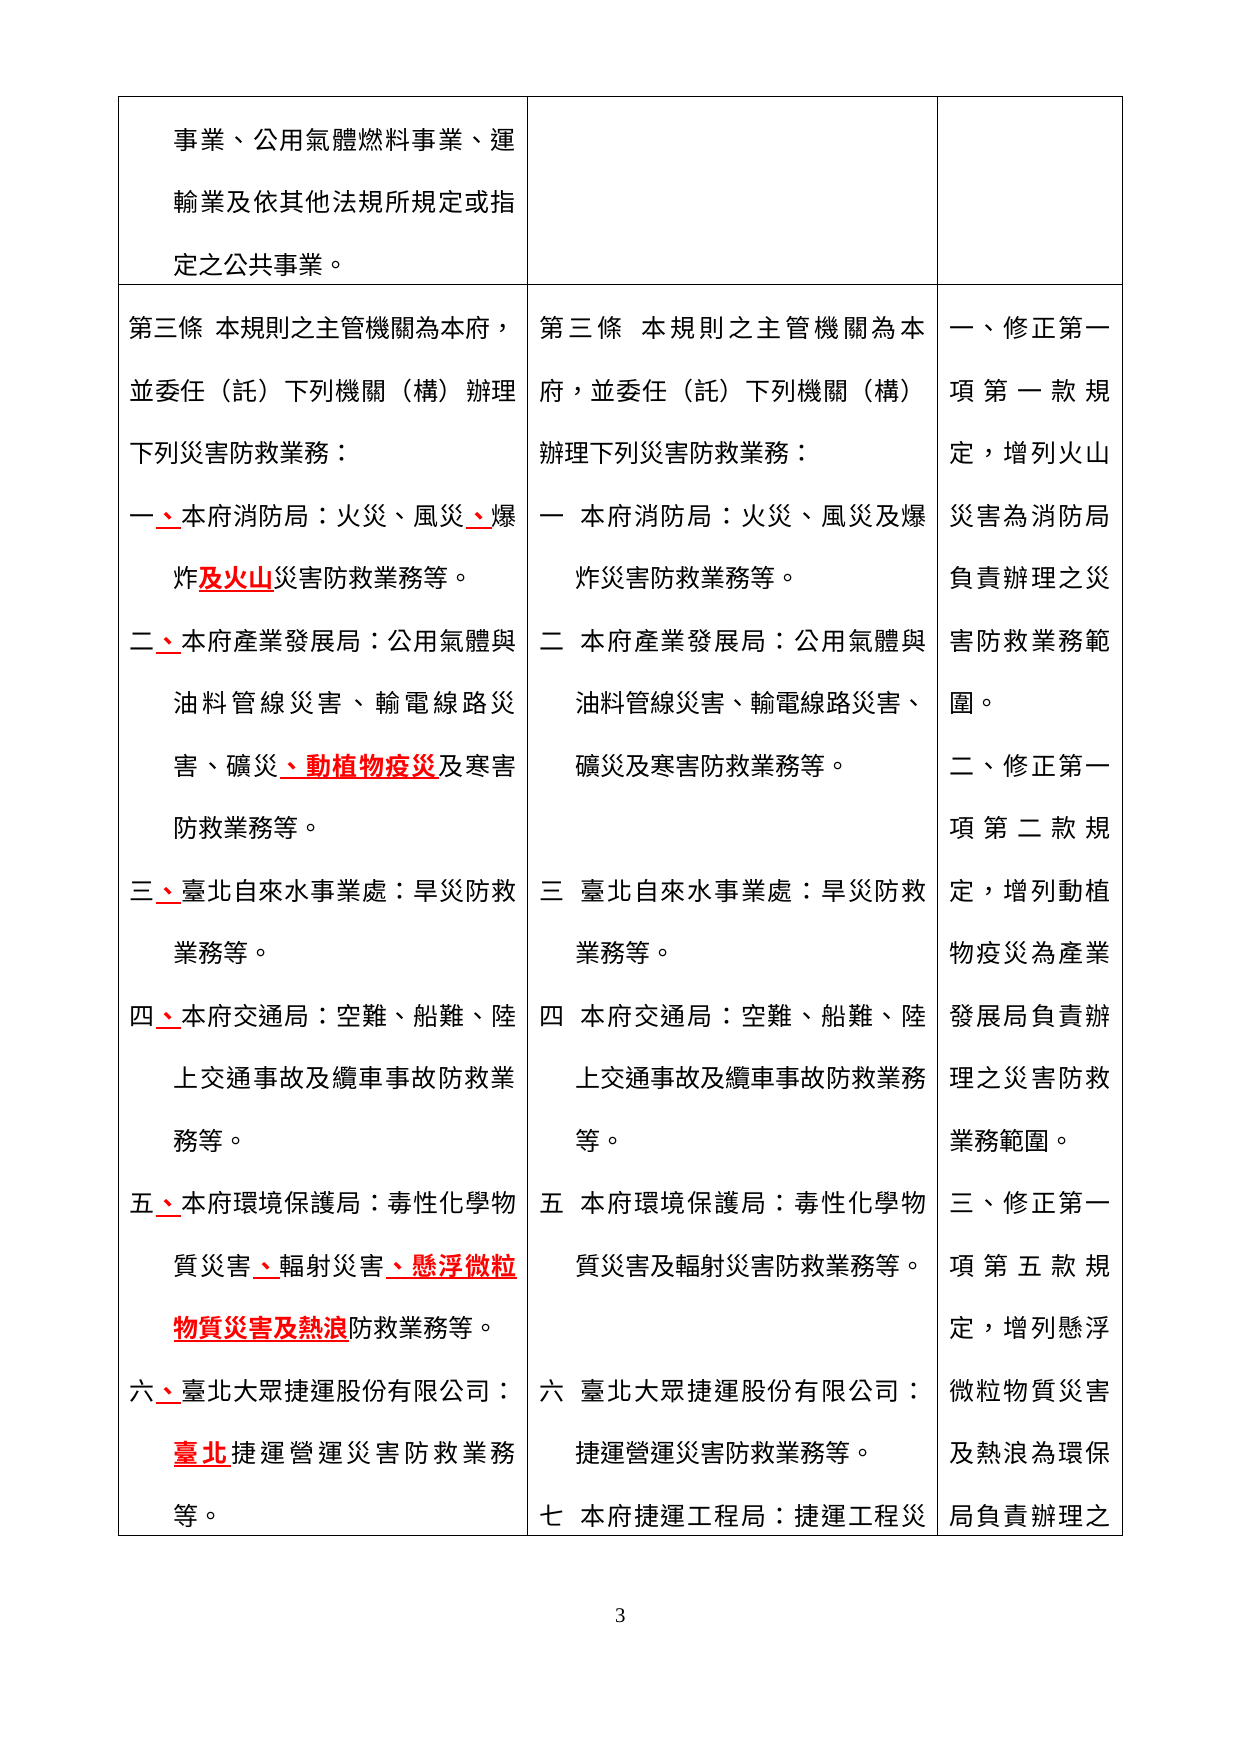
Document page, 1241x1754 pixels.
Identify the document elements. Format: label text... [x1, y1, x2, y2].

table_cell 第三條 本規則之主管機關為本府，並委任（託）下列機關（構）辦理下列災害防救業務： 一 本府消防局：火災、風災及爆炸災害防救業務等。 二 本府產業發展局：公用氣體與油料管線災害、輸電線路災害、礦災及寒害防救業務等。 三 臺北自來水事業處：旱災防救業務等。 四 本府交通局：空難、船難、陸上交通事故及纜車事故防救業務等。 五 本府環境保護局：毒性化學物質災害及輻射災害防救業務等。 六 臺北大眾捷運股份有限公司：捷運營運災害防救業務等。 七 本府捷運工程局：捷運工程災 [528, 285, 937, 1535]
table_cell [528, 97, 937, 284]
table_cell 第三條 本規則之主管機關為本府，並委任（託）下列機關（構）辦理下列災害防救業務： 一、本府消防局：火災、風災、爆炸及火山災害防救業務等。 二、本府產業發展局：公用氣體與油料管線災害、輸電線路災害、礦災、動植物疫災及寒害防救業務等。 三、臺北自來水事業處：旱災防救業務等。 四、本府交通局：空難、船難、陸上交通事故及纜車事故防救業務等。 五、本府環境保護局：毒性化學物質災害、輻射災害、懸浮微粒物質災害及熱浪防救業務等。 六、臺北大眾捷運股份有限公司：臺北捷運營運災害防救業務等。 [119, 285, 527, 1535]
table_cell 事業、公用氣體燃料事業、運輸業及依其他法規所規定或指定之公共事業。 [119, 97, 527, 284]
table_cell [938, 97, 1122, 284]
table_cell 一、修正第一項第一款規定，增列火山災害為消防局負責辦理之災害防救業務範圍。 二、修正第一項第二款規定，增列動植物疫災為產業發展局負責辦理之災害防救業務範圍。 三、修正第一項第五款規定，增列懸浮微粒物質災害及熱浪為環保局負責辦理之 [938, 285, 1122, 1535]
